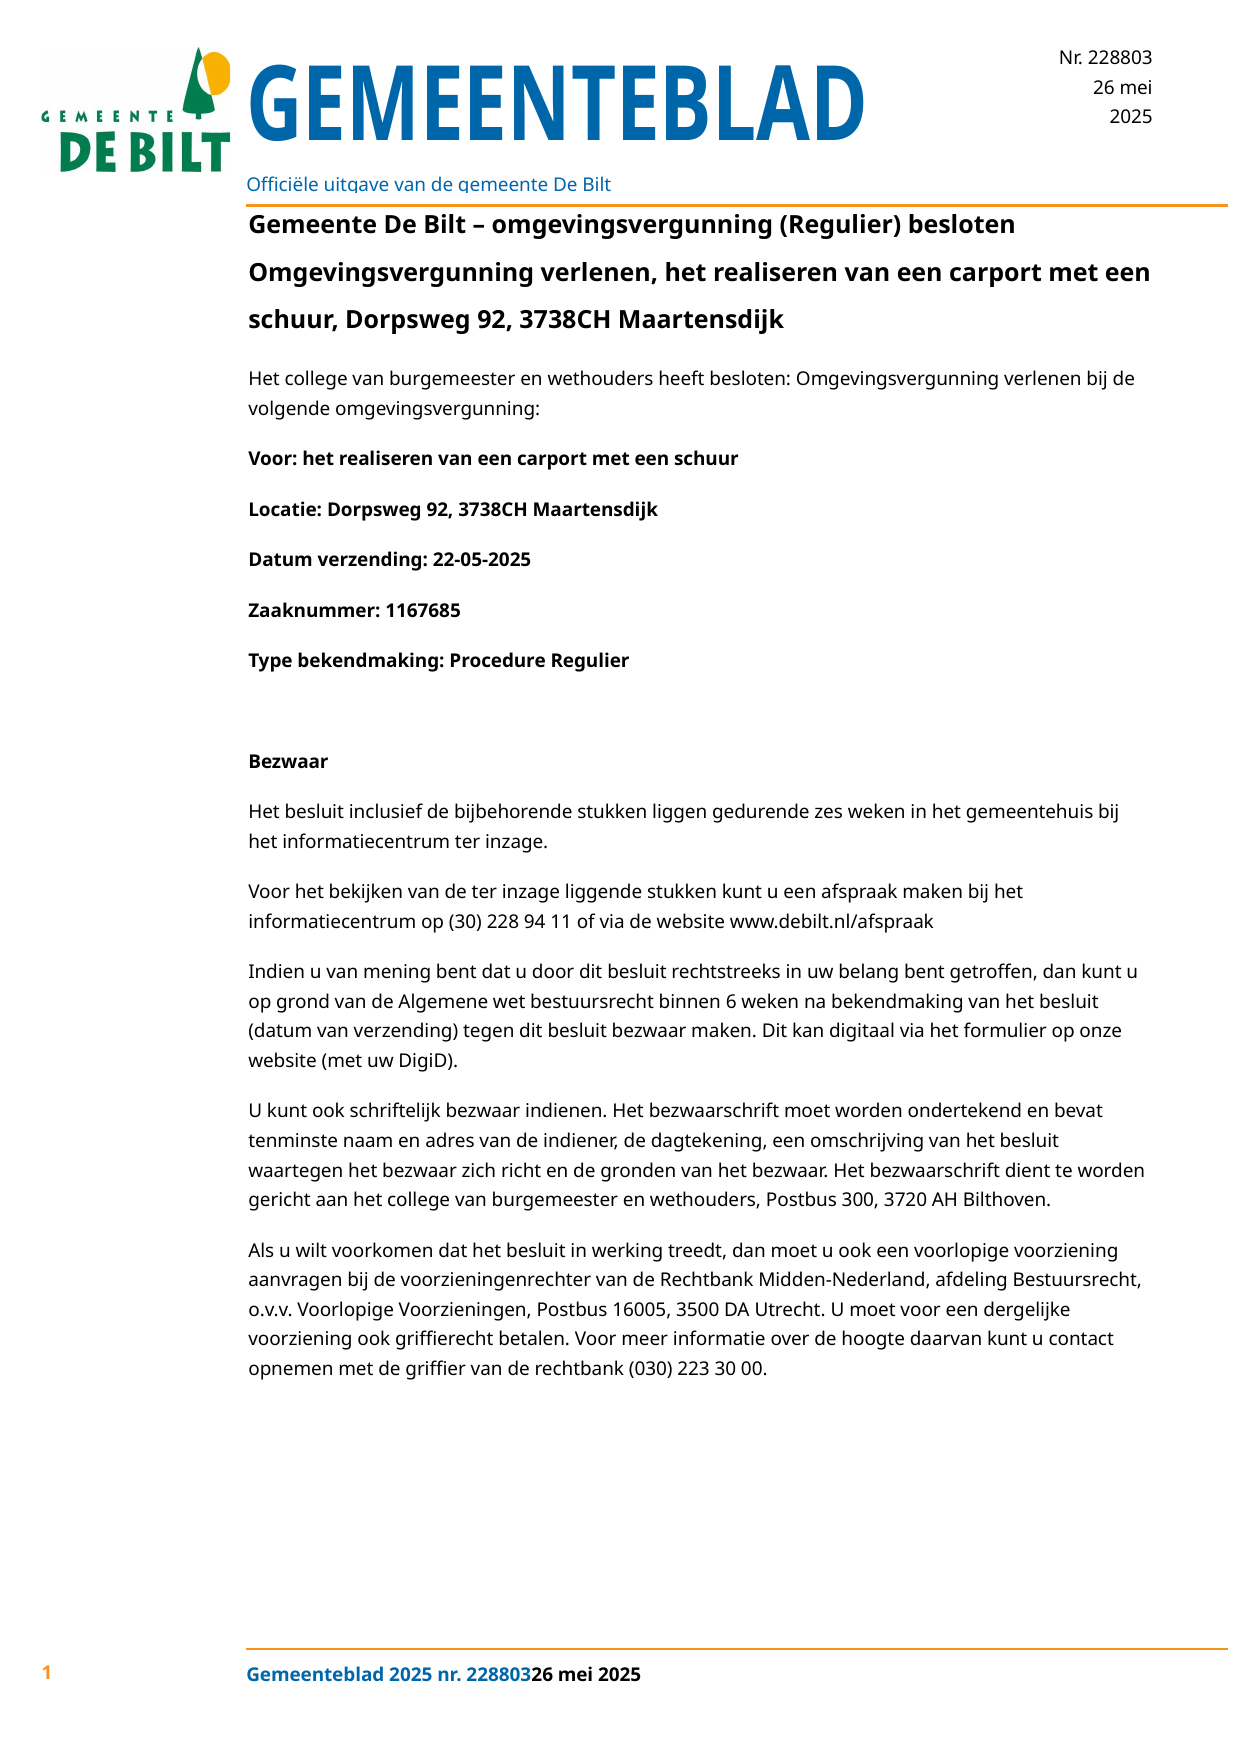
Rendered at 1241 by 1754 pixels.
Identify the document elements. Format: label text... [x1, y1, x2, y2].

text Voor: het realiseren van een carport met een schuur [248, 446, 1152, 471]
text Gemeente De Bilt – omgevingsvergunning (Regulier) besloten Omgevingsvergunning verlenen, het realiseren van een carport met een schuur, Dorpsweg 92, 3738CH Maartensdijk [248, 207, 1152, 336]
text Het besluit inclusief de bijbehorende stukken liggen gedurende zes weken in het gemeentehuis bij het informatiecentrum ter inzage. [248, 798, 1152, 854]
picture [41, 47, 231, 172]
text Zaaknummer: 1167685 [248, 597, 1152, 622]
text U kunt ook schriftelijk bezwaar indienen. Het bezwaarschrift moet worden ondertekend en bevat tenminste naam en adres van de indiener, de dagtekening, een omschrijving van het besluit waartegen het bezwaar zich richt en de gronden van het bezwaar. Het bezwaarschrift dient te worden gericht aan het college van burgemeester en wethouders, Postbus 300, 3720 AH Bilthoven. [248, 1098, 1152, 1212]
text Als u wilt voorkomen dat het besluit in werking treedt, dan moet u ook een voorlopige voorziening aanvragen bij de voorzieningenrechter van de Rechtbank Midden-Nederland, afdeling Bestuursrecht, o.v.v. Voorlopige Voorzieningen, Postbus 16005, 3500 DA Utrecht. U moet voor een dergelijke voorziening ook griffierecht betalen. Voor meer informatie over de hoogte daarvan kunt u contact opnemen met de griffier van de rechtbank (030) 223 30 00. [248, 1237, 1152, 1381]
text Datum verzending: 22-05-2025 [248, 546, 1152, 572]
text Voor het bekijken van de ter inzage liggende stukken kunt u een afspraak maken bij het informatiecentrum op (30) 228 94 11 of via de website www.debilt.nl/afspraak [248, 878, 1152, 934]
text Indien u van mening bent dat u door dit besluit rechtstreeks in uw belang bent getroffen, dan kunt u op grond van de Algemene wet bestuursrecht binnen 6 weken na bekendmaking van het besluit (datum van verzending) tegen dit besluit bezwaar maken. Dit kan digitaal via het formulier op onze website (met uw DigiD). [248, 958, 1152, 1073]
text Bezwaar [248, 748, 1152, 774]
text Het college van burgemeester en wethouders heeft besloten: Omgevingsvergunning verlenen bij de volgende omgevingsvergunning: [248, 366, 1152, 421]
text Type bekendmaking: Procedure Regulier [248, 647, 1152, 673]
text Locatie: Dorpsweg 92, 3738CH Maartensdijk [248, 496, 1152, 522]
